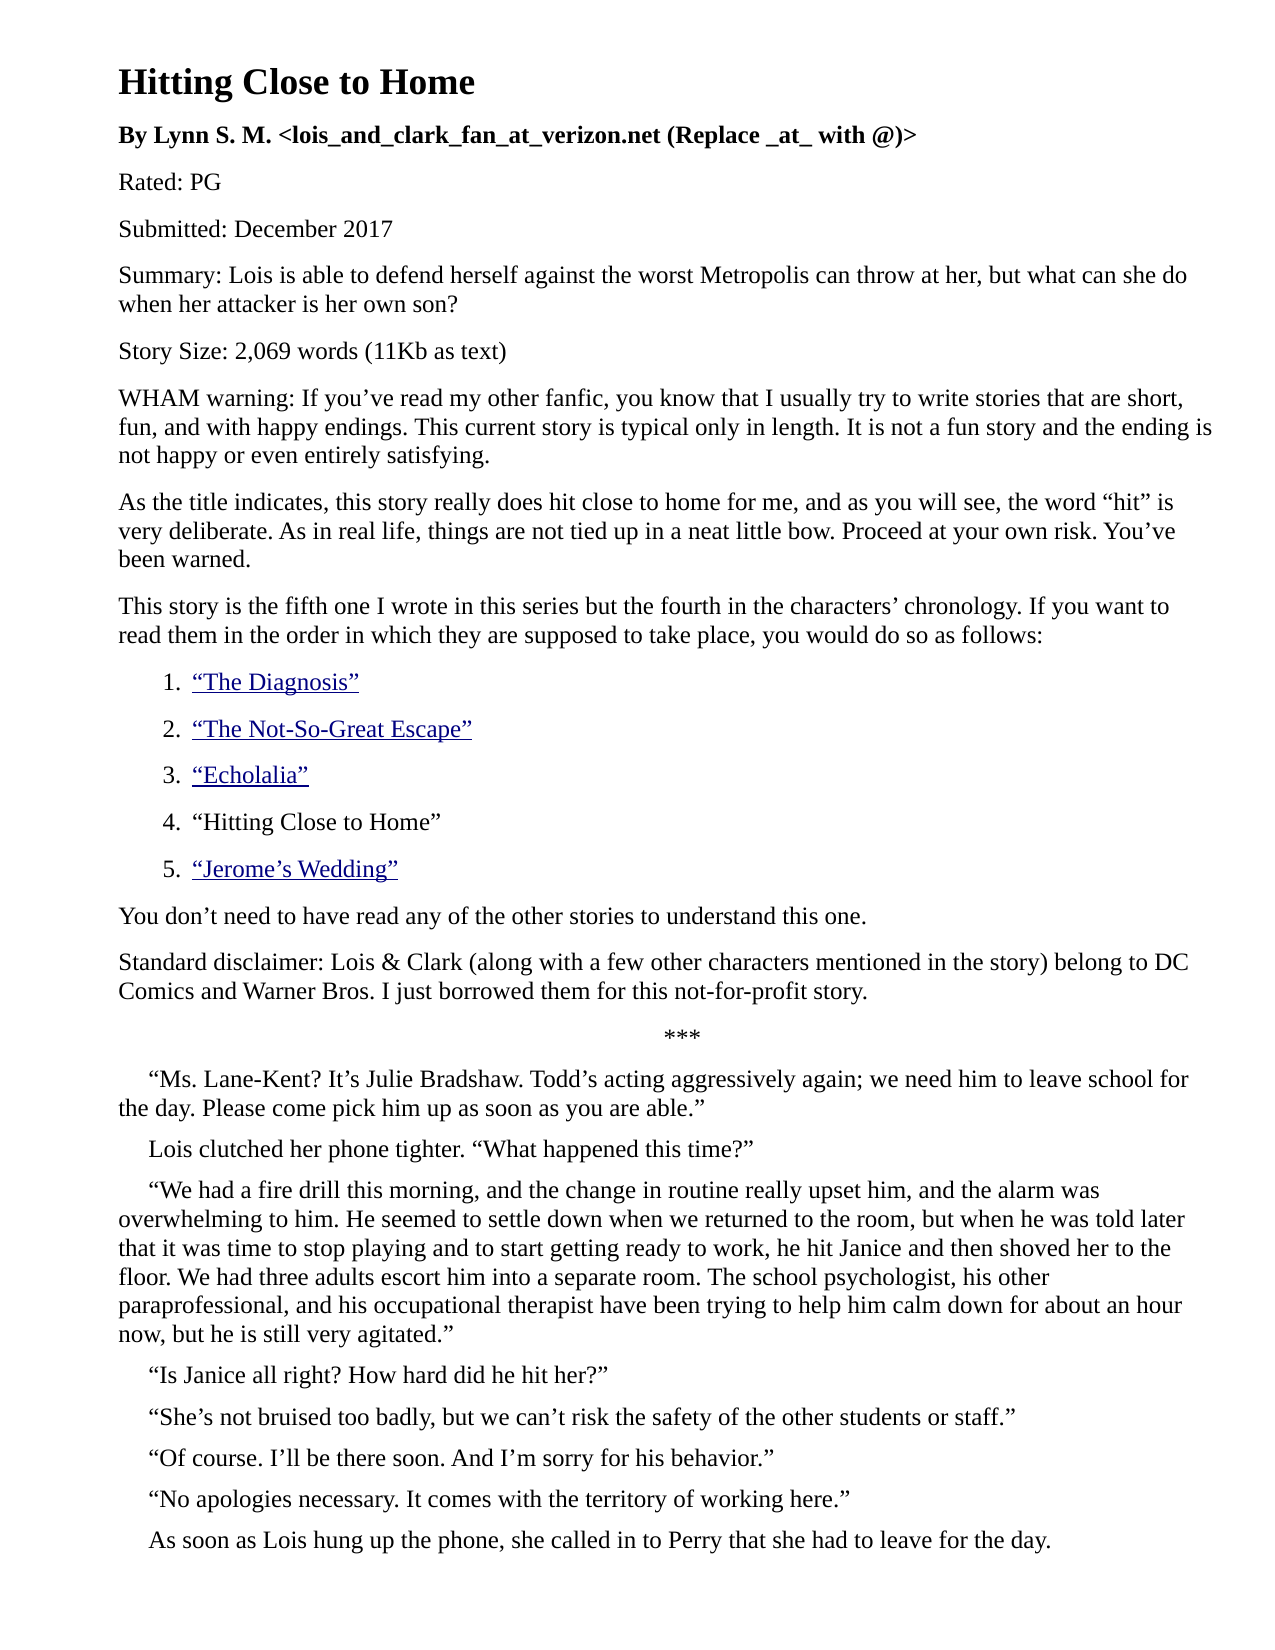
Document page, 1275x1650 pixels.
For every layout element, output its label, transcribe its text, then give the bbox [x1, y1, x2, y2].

text As soon as Lois hung up the phone, she called in to Perry that she had to leave for the day. [118, 1526, 1216, 1554]
text Summary: Lois is able to defend herself against the worst Metropolis can throw at her, but what can she do when her attacker is her own son? [118, 261, 1216, 318]
text This story is the fifth one I wrote in this series but the fourth in the characters’ chronology. If you want to read them in the order in which they are supposed to take place, you would do so as follows: [118, 591, 1216, 649]
text You don’t need to have read any of the other stories to understand this one. [118, 901, 1216, 929]
text Story Size: 2,069 words (11Kb as text) [118, 336, 1216, 365]
text “Is Janice all right? How hard did he hit her?” [118, 1361, 1216, 1389]
list “Echolalia” [162, 760, 1216, 789]
text “Ms. Lane-Kent? It’s Julie Bradshaw. Todd’s acting aggressively again; we need him to leave school for the day. Please come pick him up as soon as you are able.” [118, 1064, 1216, 1122]
text Lois clutched her phone tighter. “What happened this time?” [118, 1134, 1216, 1163]
text “We had a fire drill this morning, and the change in routine really upset him, and the alarm was overwhelming to him. He seemed to settle down when we returned to the room, but when he was told later that it was time to stop playing and to start getting ready to work, he hit Janice and then shoved her to the floor. We had three adults escort him into a separate room. The school psychologist, his other paraprofessional, and his occupational therapist have been trying to help him calm down for about an hour now, but he is still very agitated.” [118, 1176, 1216, 1348]
text As the title indicates, this story really does hit close to home for me, and as you will see, the word “hit” is very deliberate. As in real life, things are not tied up in a neat little bow. Proceed at your own risk. You’ve been warned. [118, 487, 1216, 573]
subtitle Hitting Close to Home [118, 59, 1216, 102]
text “She’s not bruised too badly, but we can’t risk the safety of the other students or staff.” [118, 1402, 1216, 1431]
text “No apologies necessary. It comes with the territory of working here.” [118, 1484, 1216, 1513]
text Rated: PG [118, 167, 1216, 196]
text Standard disclaimer: Lois & Clark (along with a few other characters mentioned in the story) belong to DC Comics and Warner Bros. I just borrowed them for this not-for-profit story. [118, 947, 1216, 1005]
list “Jerome’s Wedding” [162, 854, 1216, 883]
text *** [118, 1023, 1216, 1052]
text “Of course. I’ll be there soon. And I’m sorry for his behavior.” [118, 1443, 1216, 1472]
list “Hitting Close to Home” [162, 807, 1216, 836]
list “The Not-So-Great Escape” [162, 714, 1216, 742]
list “The Diagnosis” [162, 667, 1216, 696]
text Submitted: December 2017 [118, 214, 1216, 242]
text WHAM warning: If you’ve read my other fanfic, you know that I usually try to write stories that are short, fun, and with happy endings. This current story is typical only in length. It is not a fun story and the ending is not happy or even entirely satisfying. [118, 383, 1216, 469]
text By Lynn S. M. <lois_and_clark_fan_at_verizon.net (Replace _at_ with @)> [118, 120, 1216, 149]
